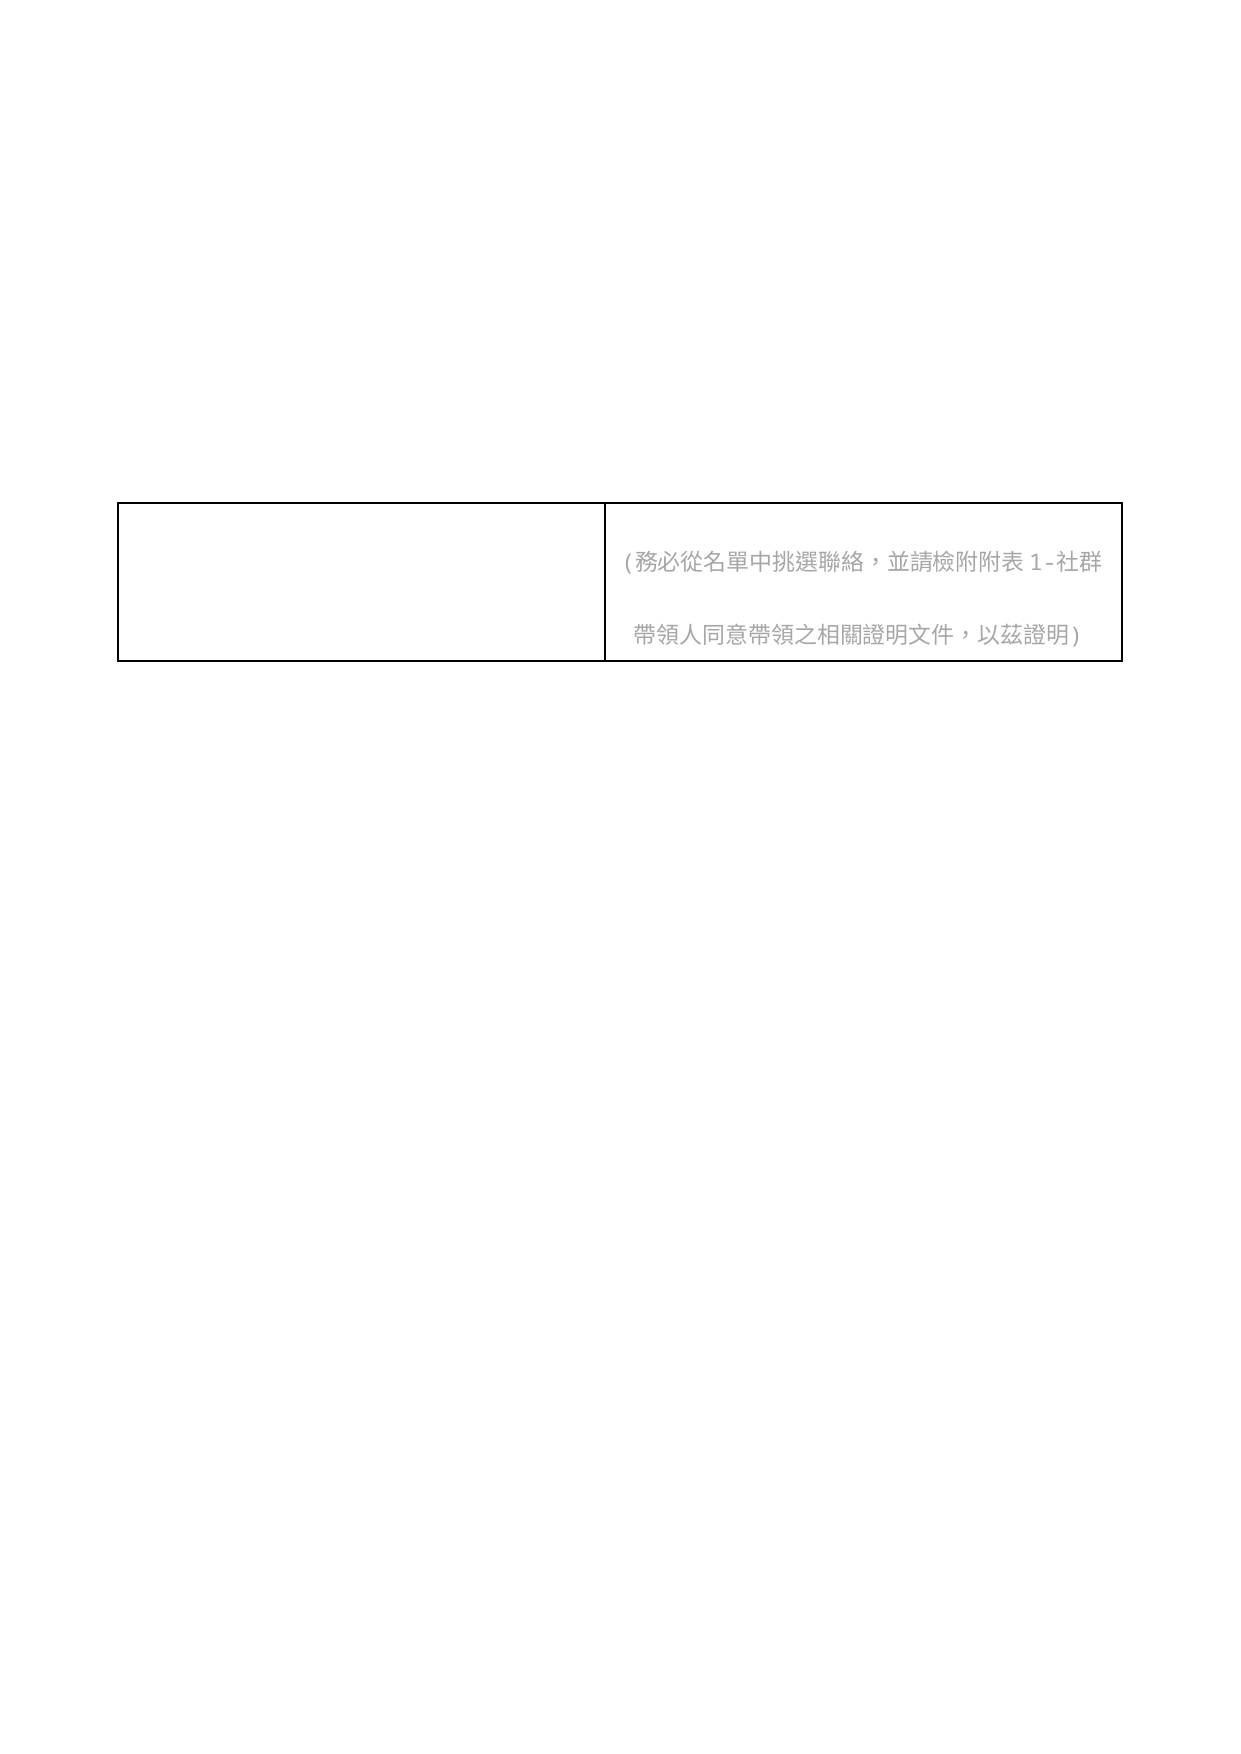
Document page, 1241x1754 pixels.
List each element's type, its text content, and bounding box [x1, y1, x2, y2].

table_cell [119, 504, 250, 659]
table_cell [250, 504, 604, 659]
table_cell (務必從名單中挑選聯絡，並請檢附附表1-社群 帶領人同意帶領之相關證明文件，以茲證明) [606, 504, 1121, 659]
